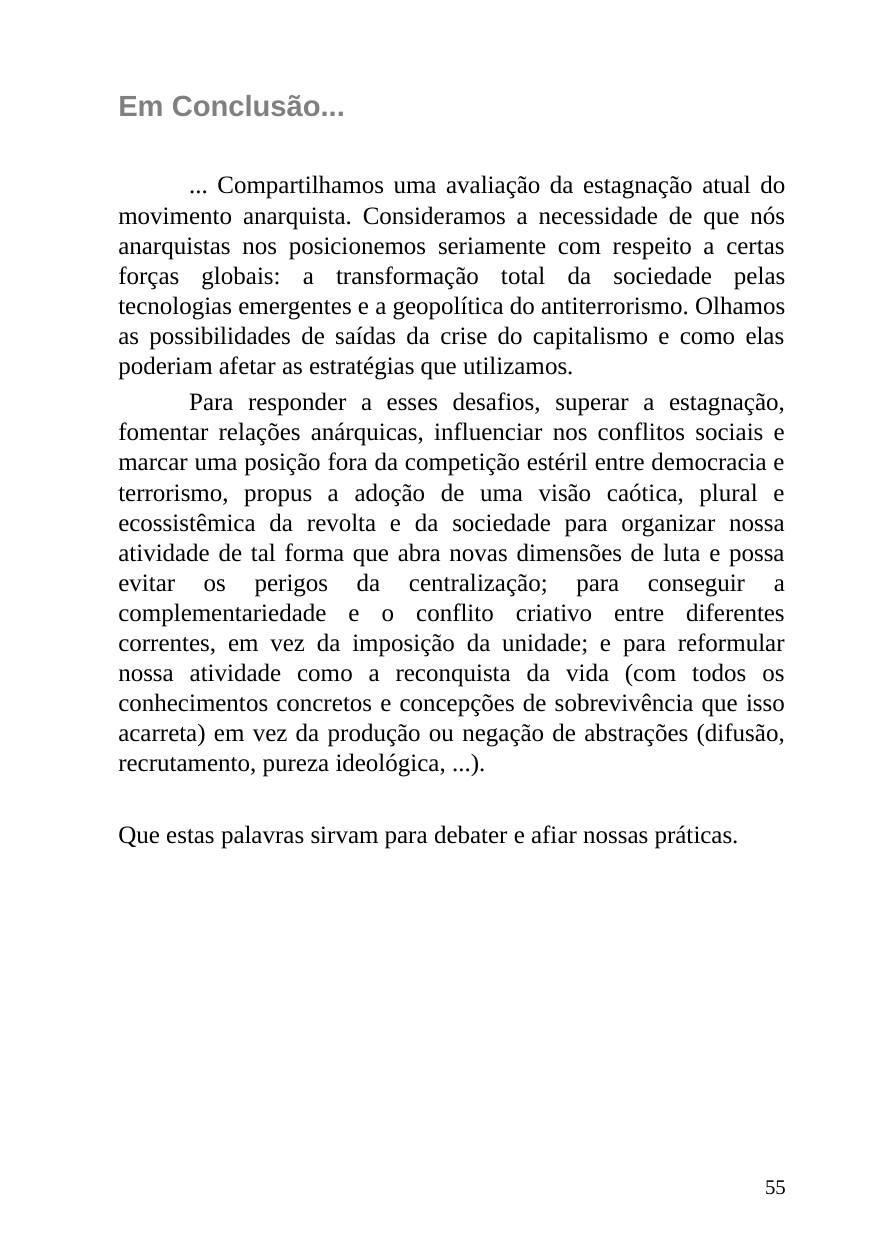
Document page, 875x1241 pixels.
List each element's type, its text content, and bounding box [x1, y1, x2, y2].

text ... Compartilhamos uma avaliação da estagnação atual do movimento anarquista. Consideramos a necessidade de que nós anarquistas nos posicionemos seriamente com respeito a certas forças globais: a transformação total da sociedade pelas tecnologias emergentes e a geopolítica do antiterrorismo. Olhamos as possibilidades de saídas da crise do capitalismo e como elas poderiam afetar as estratégias que utilizamos. [118, 171, 786, 380]
text Que estas palavras sirvam para debater e afiar nossas práticas. [118, 821, 786, 849]
subtitle Em Conclusão... [118, 88, 786, 122]
text Para responder a esses desafios, superar a estagnação, fomentar relações anárquicas, influenciar nos conflitos sociais e marcar uma posição fora da competição estéril entre democracia e terrorismo, propus a adoção de uma visão caótica, plural e ecossistêmica da revolta e da sociedade para organizar nossa atividade de tal forma que abra novas dimensões de luta e possa evitar os perigos da centralização; para conseguir a complementariedade e o conflito criativo entre diferentes correntes, em vez da imposição da unidade; e para reformular nossa atividade como a reconquista da vida (com todos os conhecimentos concretos e concepções de sobrevivência que isso acarreta) em vez da produção ou negação de abstrações (difusão, recrutamento, pureza ideológica, ...). [118, 387, 786, 777]
